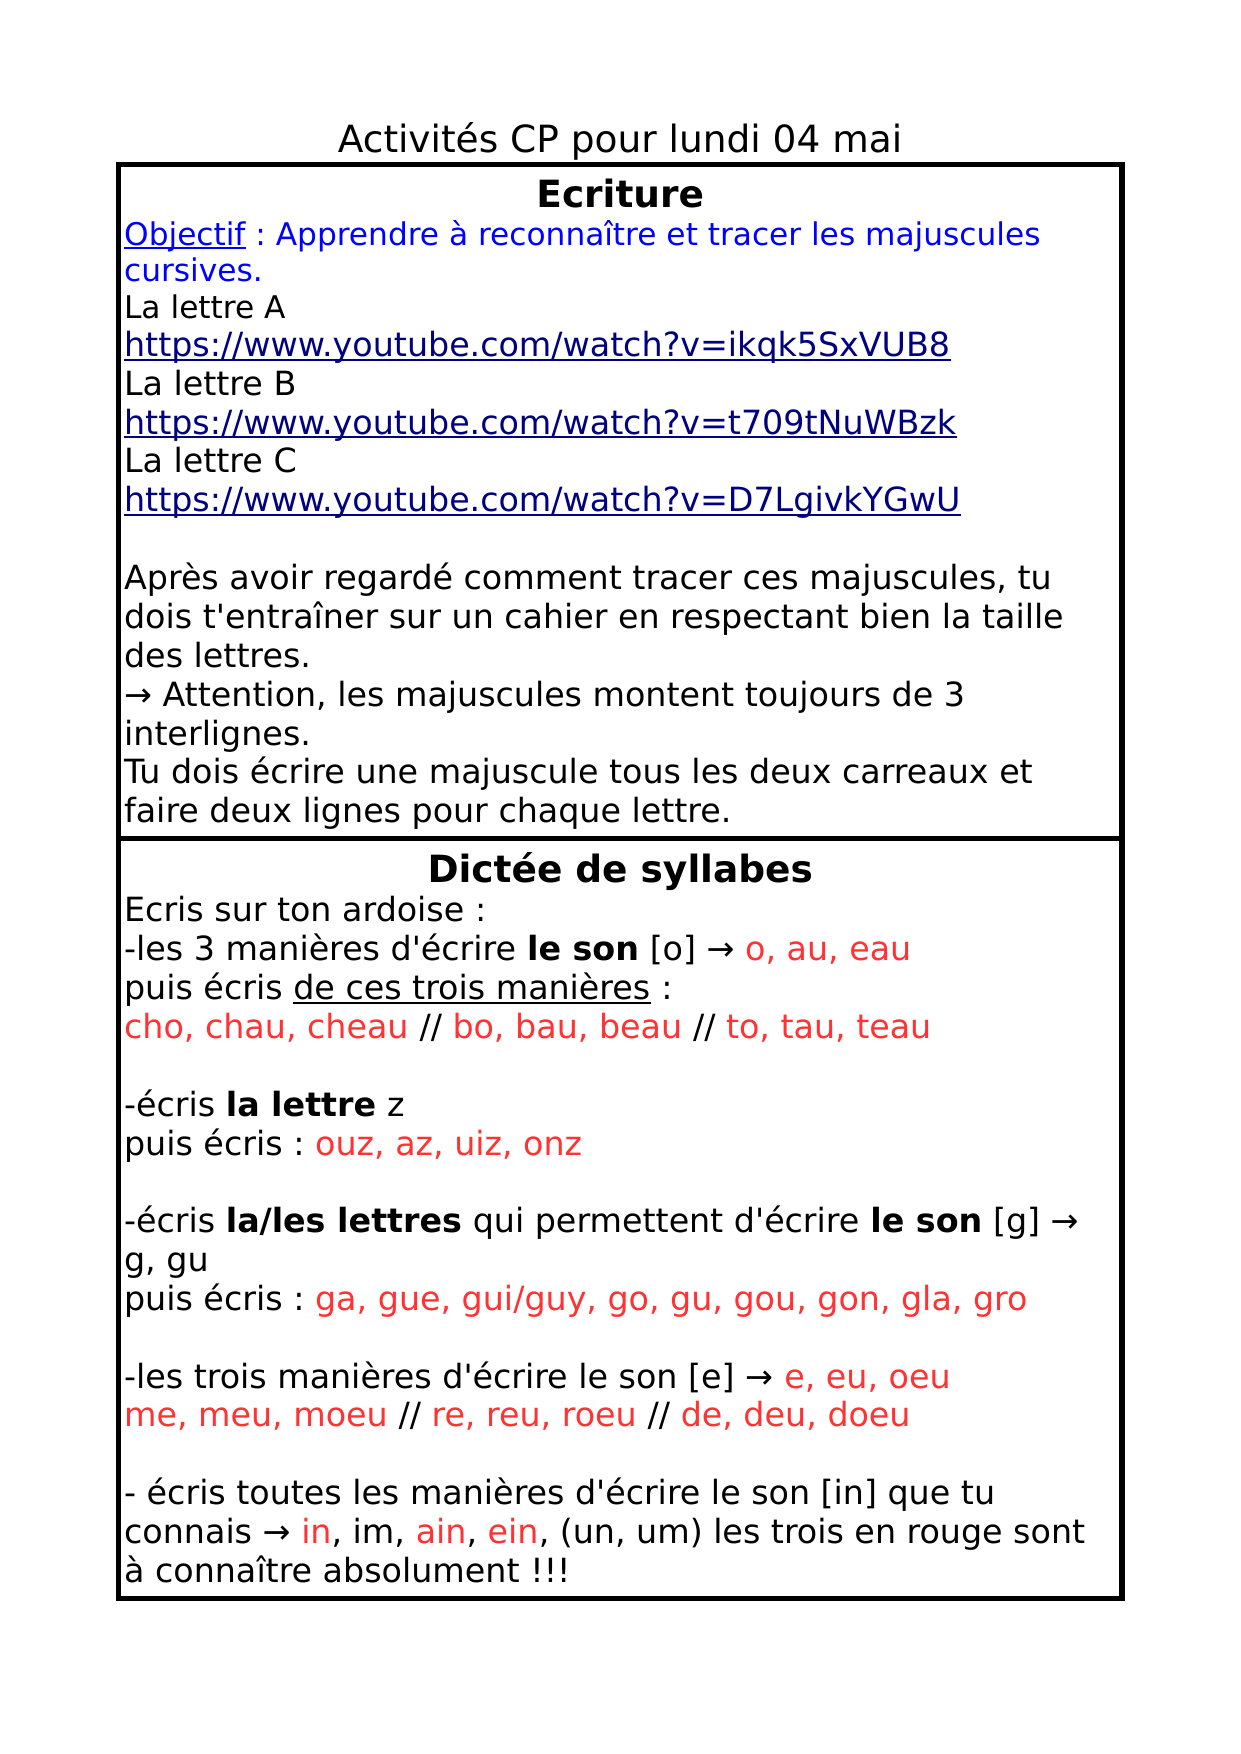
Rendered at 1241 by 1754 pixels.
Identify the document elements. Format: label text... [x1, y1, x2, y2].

table_header Ecriture Objectif : Apprendre à reconnaître et tracer les majuscules cursives. La lettre A https://www.youtube.com/watch?v=ikqk5SxVUB8 La lettre B https://www.youtube.com/watch?v=t709tNuWBzk La lettre C https://www.youtube.com/watch?v=D7LgivkYGwU Après avoir regardé comment tracer ces majuscules, tu dois t'entraîner sur un cahier en respectant bien la taille des lettres. → Attention, les majuscules montent toujours de 3 interlignes. Tu dois écrire une majuscule tous les deux carreaux et faire deux lignes pour chaque lettre. [121, 167, 1119, 836]
table_cell Dictée de syllabes Ecris sur ton ardoise : -les 3 manières d'écrire le son [o] → o, au, eau puis écris de ces trois manières : cho, chau, cheau // bo, bau, beau // to, tau, teau -écris la lettre z puis écris : ouz, az, uiz, onz -écris la/les lettres qui permettent d'écrire le son [g] → g, gu puis écris : ga, gue, gui/guy, go, gu, gou, gon, gla, gro -les trois manières d'écrire le son [e] → e, eu, oeu me, meu, moeu // re, reu, roeu // de, deu, doeu - écris toutes les manières d'écrire le son [in] que tu connais → in, im, ain, ein, (un, um) les trois en rouge sont à connaître absolument !!! [121, 841, 1119, 1596]
text Activités CP pour lundi 04 mai [118, 118, 1122, 162]
